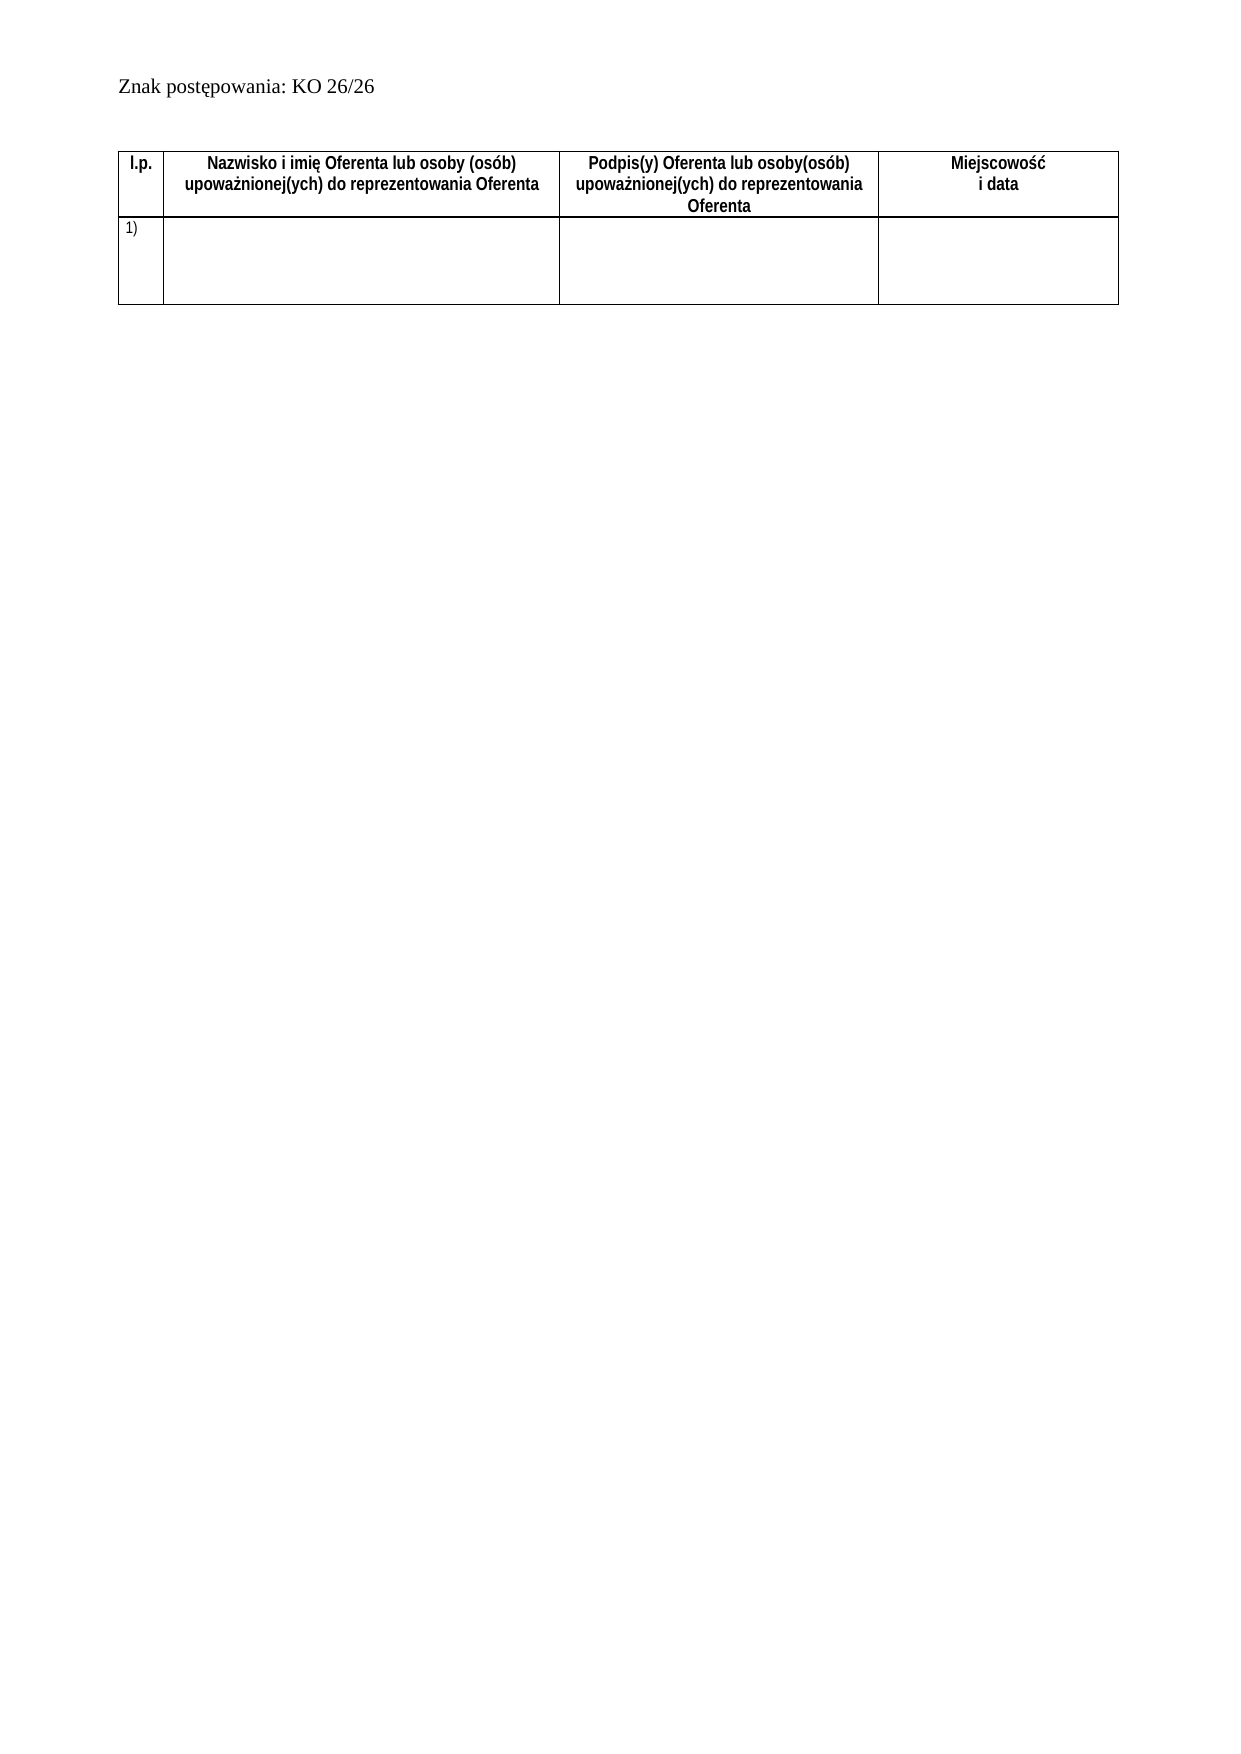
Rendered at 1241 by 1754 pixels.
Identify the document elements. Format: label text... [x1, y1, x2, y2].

table_header l.p. [119, 152, 163, 216]
table_cell 1) [119, 218, 163, 304]
table_cell [879, 218, 1118, 304]
table_cell [164, 218, 559, 304]
table_cell [560, 218, 878, 304]
table_header Nazwisko i imię Oferenta lub osoby (osób) upoważnionej(ych) do reprezentowania Oferenta [164, 152, 559, 216]
table_header Miejscowość i data [879, 152, 1118, 216]
table_header Podpis(y) Oferenta lub osoby(osób) upoważnionej(ych) do reprezentowania Oferenta [560, 152, 878, 216]
